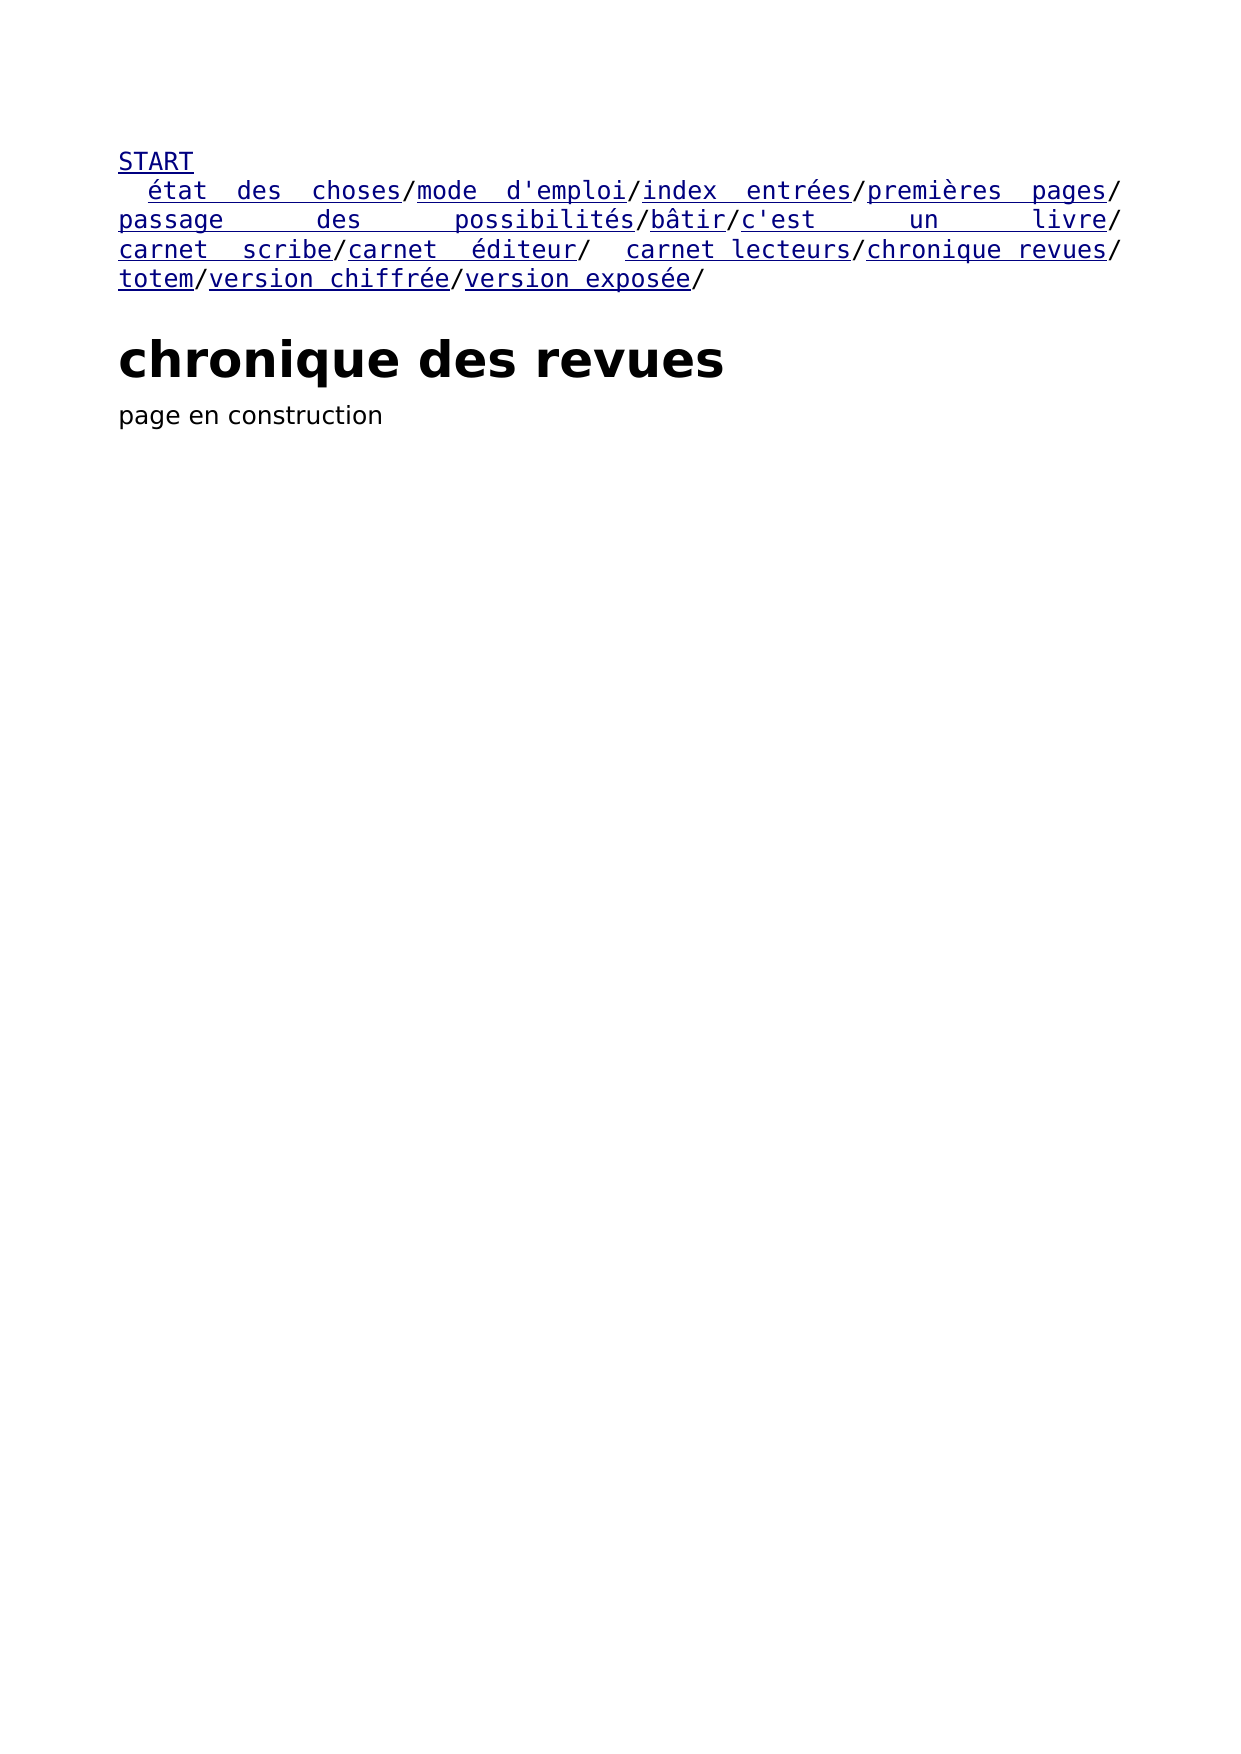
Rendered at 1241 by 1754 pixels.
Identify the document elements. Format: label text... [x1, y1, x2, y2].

text page en construction [118, 401, 1122, 431]
subtitle chronique des revues [118, 331, 1122, 389]
text START état des choses/mode d'emploi/index entrées/premières pages/ passage des possibilités/bâtir/c'est un livre/ carnet scribe/carnet éditeur/ carnet lecteurs/chronique revues/ totem/version chiffrée/version exposée/ [118, 118, 1122, 293]
